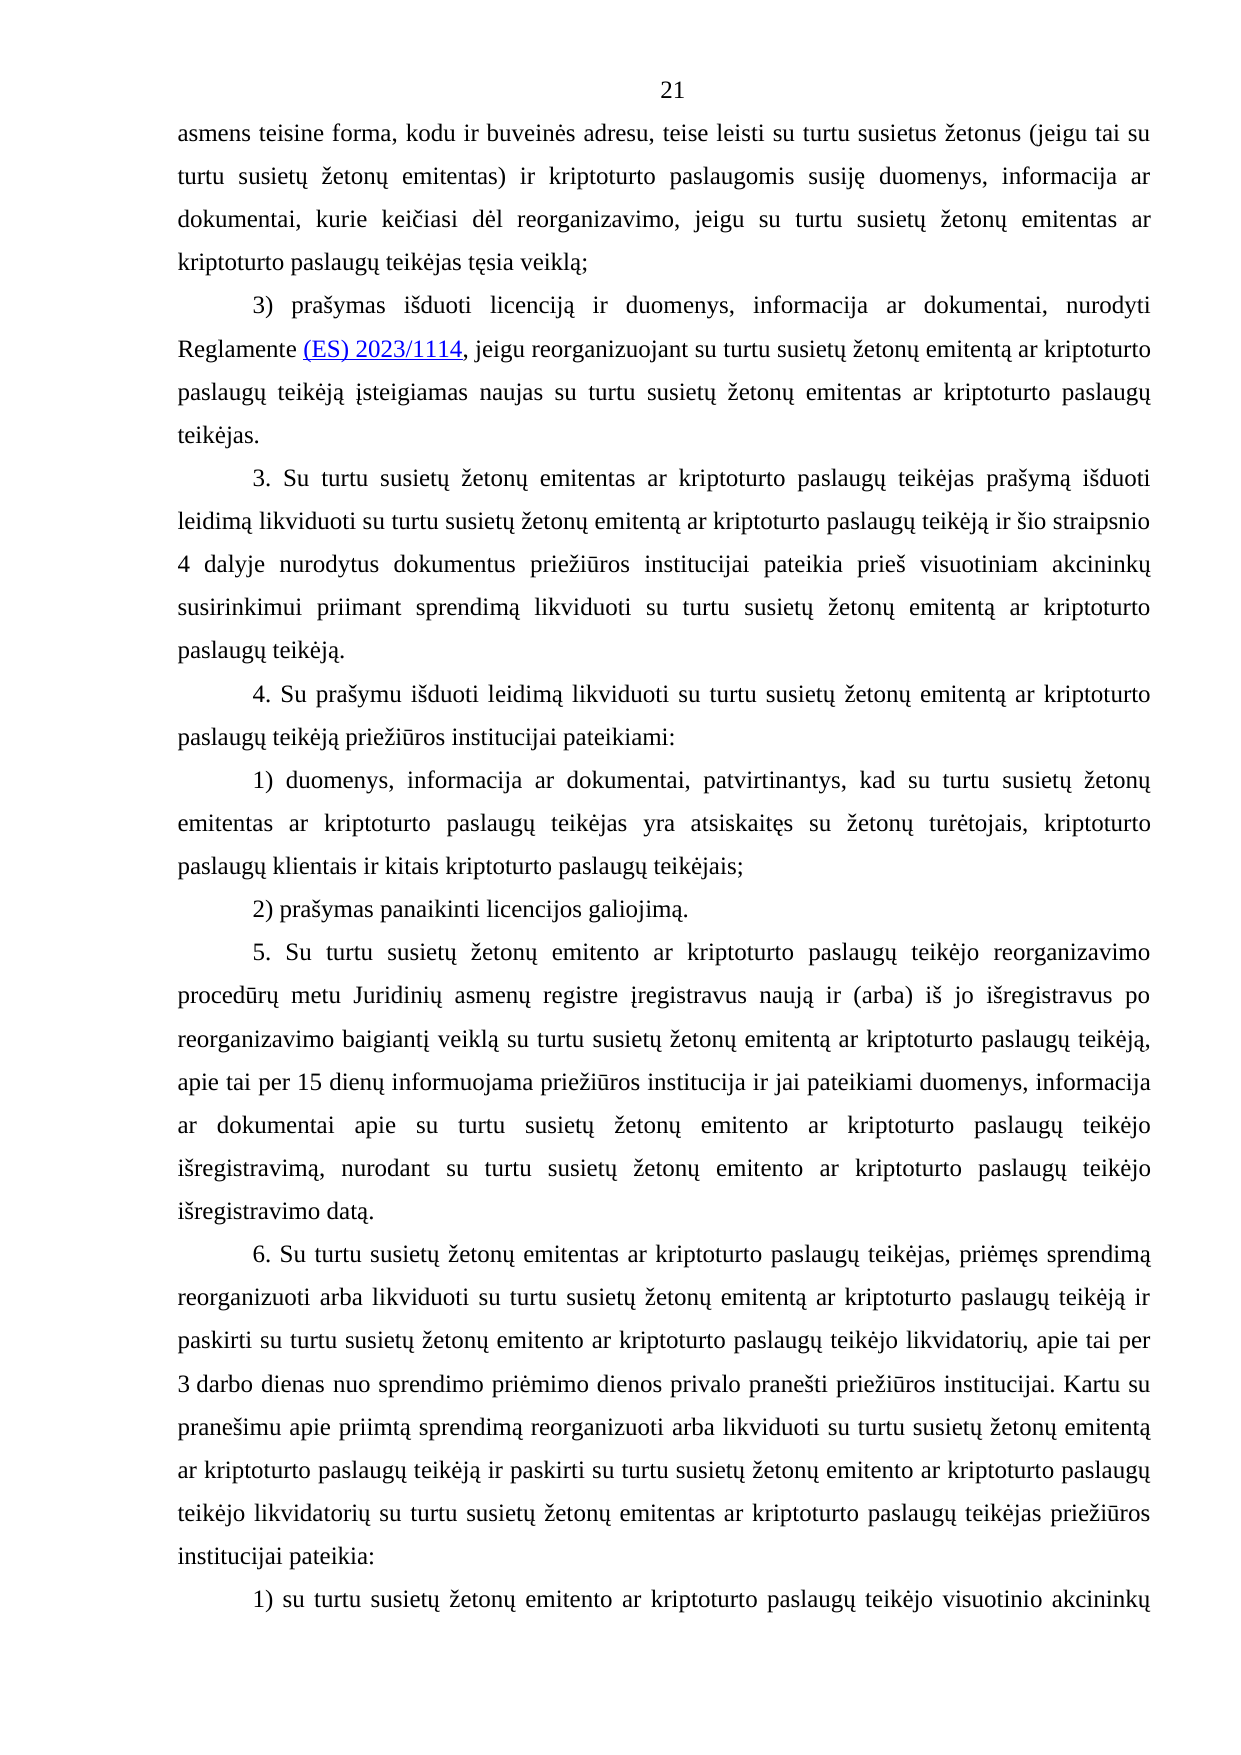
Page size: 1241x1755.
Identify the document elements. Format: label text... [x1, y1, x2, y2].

text 1) duomenys, informacija ar dokumentai, patvirtinantys, kad su turtu susietų žetonų emitentas ar kriptoturto paslaugų teikėjas yra atsiskaitęs su žetonų turėtojais, kriptoturto paslaugų klientais ir kitais kriptoturto paslaugų teikėjais; [177, 765, 1152, 880]
text 1) su turtu susietų žetonų emitento ar kriptoturto paslaugų teikėjo visuotinio akcininkų [177, 1584, 1152, 1613]
text asmens teisine forma, kodu ir buveinės adresu, teise leisti su turtu susietus žetonus (jeigu tai su turtu susietų žetonų emitentas) ir kriptoturto paslaugomis susiję duomenys, informacija ar dokumentai, kurie keičiasi dėl reorganizavimo, jeigu su turtu susietų žetonų emitentas ar kriptoturto paslaugų teikėjas tęsia veiklą; [177, 118, 1152, 276]
text 3. Su turtu susietų žetonų emitentas ar kriptoturto paslaugų teikėjas prašymą išduoti leidimą likviduoti su turtu susietų žetonų emitentą ar kriptoturto paslaugų teikėją ir šio straipsnio 4 dalyje nurodytus dokumentus priežiūros institucijai pateikia prieš visuotiniam akcininkų susirinkimui priimant sprendimą likviduoti su turtu susietų žetonų emitentą ar kriptoturto paslaugų teikėją. [177, 463, 1152, 664]
text 4. Su prašymu išduoti leidimą likviduoti su turtu susietų žetonų emitentą ar kriptoturto paslaugų teikėją priežiūros institucijai pateikiami: [177, 679, 1152, 751]
text 3) prašymas išduoti licenciją ir duomenys, informacija ar dokumentai, nurodyti Reglamente (ES) 2023/1114, jeigu reorganizuojant su turtu susietų žetonų emitentą ar kriptoturto paslaugų teikėją įsteigiamas naujas su turtu susietų žetonų emitentas ar kriptoturto paslaugų teikėjas. [177, 291, 1152, 449]
text 6. Su turtu susietų žetonų emitentas ar kriptoturto paslaugų teikėjas, priėmęs sprendimą reorganizuoti arba likviduoti su turtu susietų žetonų emitentą ar kriptoturto paslaugų teikėją ir paskirti su turtu susietų žetonų emitento ar kriptoturto paslaugų teikėjo likvidatorių, apie tai per 3 darbo dienas nuo sprendimo priėmimo dienos privalo pranešti priežiūros institucijai. Kartu su pranešimu apie priimtą sprendimą reorganizuoti arba likviduoti su turtu susietų žetonų emitentą ar kriptoturto paslaugų teikėją ir paskirti su turtu susietų žetonų emitento ar kriptoturto paslaugų teikėjo likvidatorių su turtu susietų žetonų emitentas ar kriptoturto paslaugų teikėjas priežiūros institucijai pateikia: [177, 1239, 1152, 1570]
text 2) prašymas panaikinti licencijos galiojimą. [177, 894, 1152, 923]
text 5. Su turtu susietų žetonų emitento ar kriptoturto paslaugų teikėjo reorganizavimo procedūrų metu Juridinių asmenų registre įregistravus naują ir (arba) iš jo išregistravus po reorganizavimo baigiantį veiklą su turtu susietų žetonų emitentą ar kriptoturto paslaugų teikėją, apie tai per 15 dienų informuojama priežiūros institucija ir jai pateikiami duomenys, informacija ar dokumentai apie su turtu susietų žetonų emitento ar kriptoturto paslaugų teikėjo išregistravimą, nurodant su turtu susietų žetonų emitento ar kriptoturto paslaugų teikėjo išregistravimo datą. [177, 937, 1152, 1225]
